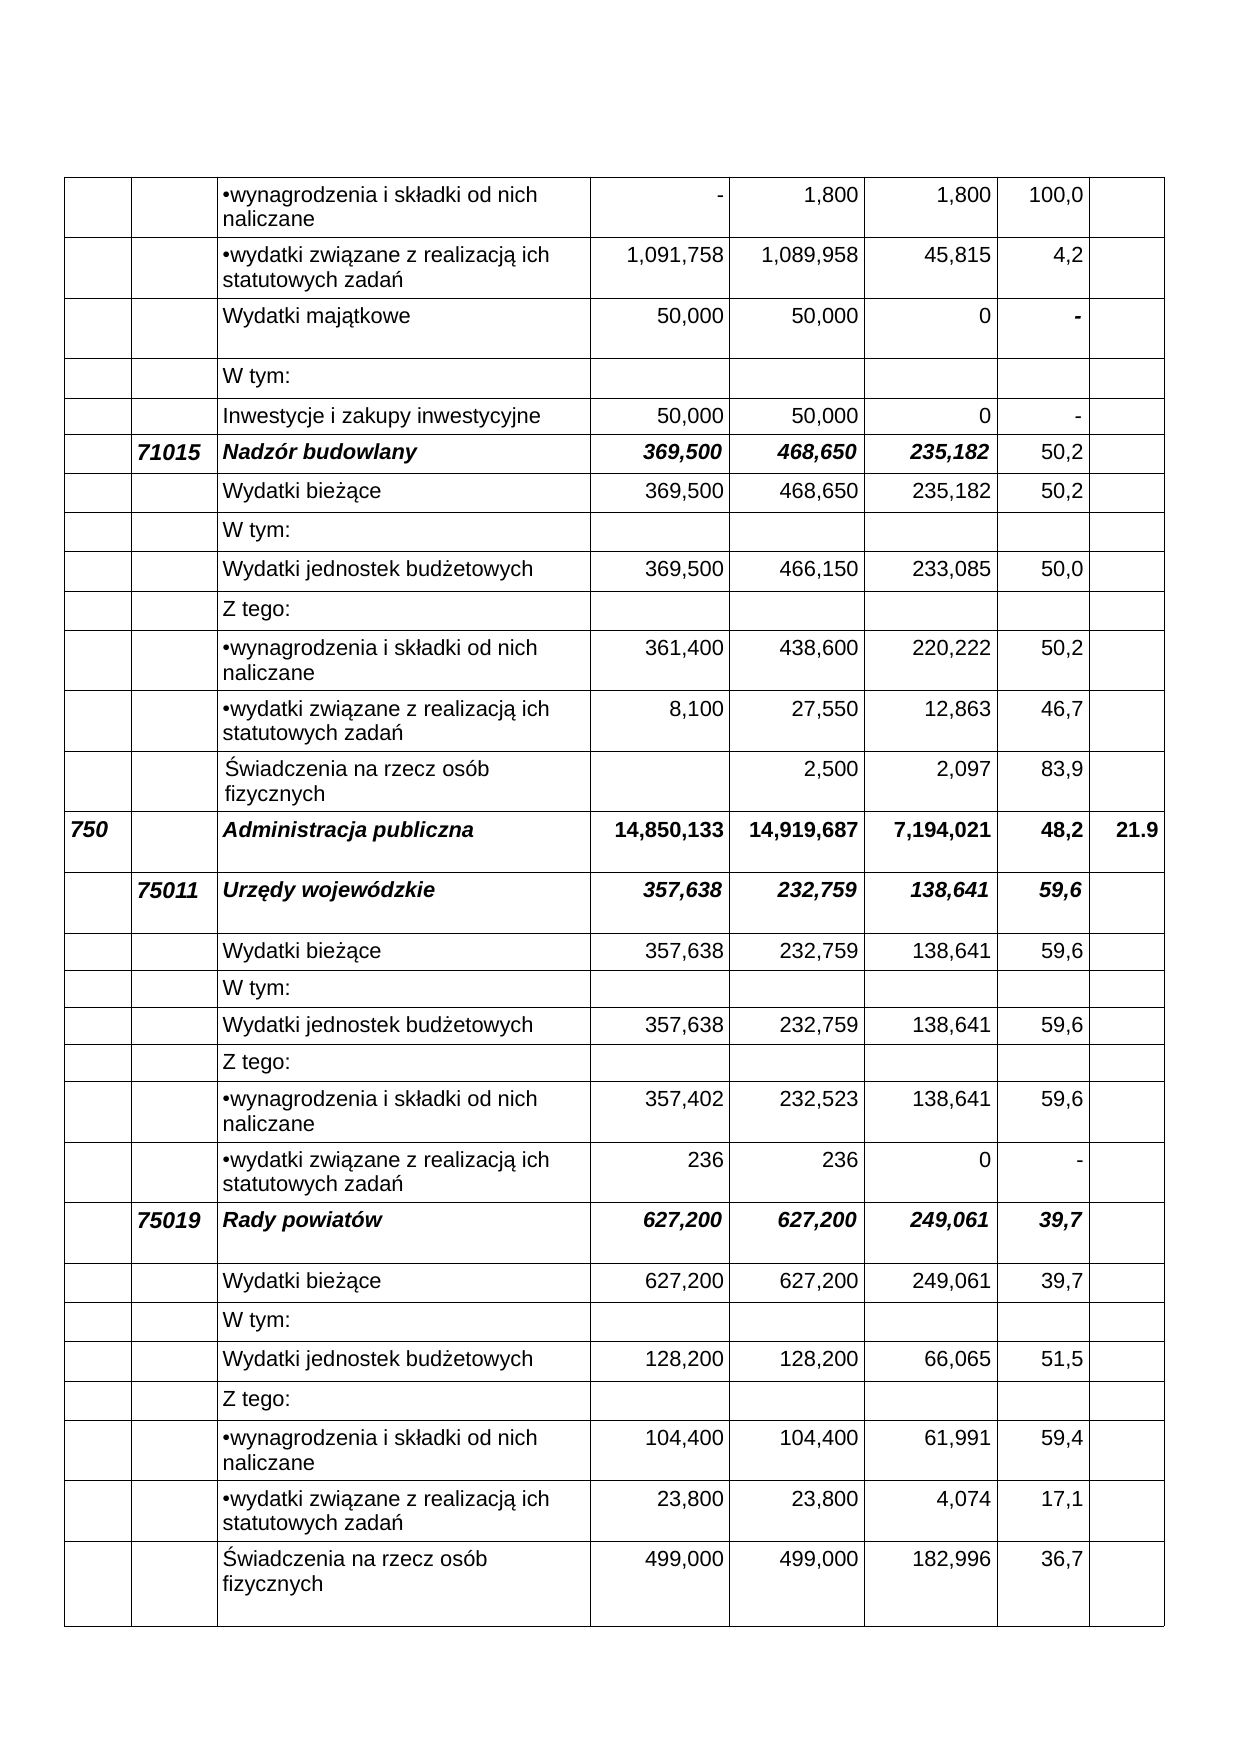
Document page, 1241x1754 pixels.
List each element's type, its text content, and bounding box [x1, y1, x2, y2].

table_cell [1090, 1303, 1164, 1341]
table_cell [132, 1303, 217, 1341]
table_cell 438 600 [730, 631, 864, 690]
table_cell 0 [865, 299, 997, 358]
table_cell [1090, 299, 1164, 358]
table_cell [65, 513, 131, 551]
table_cell 232 759 [730, 873, 864, 932]
table_cell - [591, 178, 729, 237]
table_cell [132, 1542, 217, 1626]
table_cell [65, 691, 131, 751]
table_cell [65, 1143, 131, 1202]
table_cell 59,6 [998, 873, 1089, 932]
table_cell 17,1 [998, 1481, 1089, 1541]
table_cell 4 074 [865, 1481, 997, 1541]
table_cell wydatki związane z realizacją ich statutowych zadań [218, 238, 590, 298]
table_cell wydatki związane z realizacją ich statutowych zadań [218, 691, 590, 751]
table_cell [1090, 435, 1164, 473]
table_cell 627 200 [730, 1264, 864, 1302]
table_cell 75019 [132, 1203, 217, 1263]
table_cell [1090, 752, 1164, 811]
table_cell [1090, 238, 1164, 298]
table_cell [1090, 1045, 1164, 1081]
table_cell 48,2 [998, 812, 1089, 872]
table_cell [1090, 1264, 1164, 1302]
table_cell 357 638 [591, 873, 729, 932]
table_cell 27 550 [730, 691, 864, 751]
table_cell [1090, 1008, 1164, 1044]
table_cell 128 200 [730, 1342, 864, 1381]
table_cell 50,2 [998, 631, 1089, 690]
table_cell [65, 399, 131, 433]
table_cell [65, 238, 131, 298]
table_cell [65, 474, 131, 512]
table_cell 14 919 687 [730, 812, 864, 872]
table_cell Wydatki jednostek budżetowych [218, 552, 590, 591]
table_cell W tym: [218, 513, 590, 551]
table_cell 750 [65, 812, 131, 872]
table_cell [132, 1382, 217, 1420]
table_cell [1090, 1481, 1164, 1541]
table_cell 0 [865, 1143, 997, 1202]
table_cell 50 000 [591, 399, 729, 433]
table_cell 249 061 [865, 1264, 997, 1302]
table_cell [1090, 971, 1164, 1007]
table_cell 59,6 [998, 1008, 1089, 1044]
table_cell 357 638 [591, 1008, 729, 1044]
table_cell [591, 1303, 729, 1341]
table_cell Wydatki majątkowe [218, 299, 590, 358]
table_cell 232 523 [730, 1082, 864, 1142]
table_cell [65, 552, 131, 591]
table_cell [132, 1008, 217, 1044]
table_cell 100,0 [998, 178, 1089, 237]
table_cell [65, 178, 131, 237]
table_cell 61 991 [865, 1421, 997, 1480]
table_cell [132, 1421, 217, 1480]
table_cell [1090, 552, 1164, 591]
table_cell [132, 752, 217, 811]
table_cell 182 996 [865, 1542, 997, 1626]
table_cell [65, 299, 131, 358]
table_cell wydatki związane z realizacją ich statutowych zadań [218, 1143, 590, 1202]
table_cell 83,9 [998, 752, 1089, 811]
table_cell 236 [591, 1143, 729, 1202]
table_cell [998, 1045, 1089, 1081]
table_cell 75011 [132, 873, 217, 932]
table_cell 236 [730, 1143, 864, 1202]
table_cell [1090, 474, 1164, 512]
table_cell [865, 971, 997, 1007]
table_cell 1 089 958 [730, 238, 864, 298]
table_cell [591, 592, 729, 630]
table_cell [65, 1542, 131, 1626]
table_cell [998, 1382, 1089, 1420]
table_cell [65, 1008, 131, 1044]
table_cell [65, 359, 131, 397]
table_cell 14 850 133 [591, 812, 729, 872]
table_cell [132, 1481, 217, 1541]
table_cell wynagrodzenia i składki od nich naliczane [218, 178, 590, 237]
table_cell [65, 1481, 131, 1541]
table_cell Z tego: [218, 1045, 590, 1081]
table_cell 235 182 [865, 435, 997, 473]
table_cell 138 641 [865, 873, 997, 932]
table_cell 2 500 [730, 752, 864, 811]
table_cell [132, 971, 217, 1007]
table_cell 1 091 758 [591, 238, 729, 298]
table_cell Z tego: [218, 592, 590, 630]
table_cell [132, 631, 217, 690]
table_cell 39,7 [998, 1203, 1089, 1263]
table_cell [132, 359, 217, 397]
table_cell 499 000 [730, 1542, 864, 1626]
table_cell Rady powiatów [218, 1203, 590, 1263]
table_cell - [998, 299, 1089, 358]
table_cell [132, 399, 217, 433]
table_cell [998, 513, 1089, 551]
table_cell 627 200 [591, 1203, 729, 1263]
table_cell [591, 752, 729, 811]
table_cell [65, 435, 131, 473]
table_cell 369 500 [591, 435, 729, 473]
table_cell 104 400 [591, 1421, 729, 1480]
table_cell 249 061 [865, 1203, 997, 1263]
table_cell [65, 1203, 131, 1263]
table_cell wynagrodzenia i składki od nich naliczane [218, 1082, 590, 1142]
table_cell 51,5 [998, 1342, 1089, 1381]
table_cell [730, 971, 864, 1007]
table_cell [1090, 513, 1164, 551]
table_cell [65, 873, 131, 932]
table_cell [132, 552, 217, 591]
table_cell 369 500 [591, 552, 729, 591]
table_cell [65, 1045, 131, 1081]
table_cell wynagrodzenia i składki od nich naliczane [218, 1421, 590, 1480]
table_cell 12 863 [865, 691, 997, 751]
table_cell [1090, 1082, 1164, 1142]
table_cell 46,7 [998, 691, 1089, 751]
table_cell wydatki związane z realizacją ich statutowych zadań [218, 1481, 590, 1541]
table_cell [65, 934, 131, 969]
table_cell Wydatki jednostek budżetowych [218, 1008, 590, 1044]
table_cell [65, 1382, 131, 1420]
table_cell [1090, 592, 1164, 630]
table_cell [591, 1382, 729, 1420]
table_cell [65, 631, 131, 690]
table_cell W tym: [218, 971, 590, 1007]
table_cell [1090, 691, 1164, 751]
table_cell [998, 359, 1089, 397]
table_cell 233 085 [865, 552, 997, 591]
table_cell W tym: [218, 1303, 590, 1341]
table_cell [865, 592, 997, 630]
table_cell Wydatki bieżące [218, 1264, 590, 1302]
table_cell [865, 1303, 997, 1341]
table_cell 1 800 [865, 178, 997, 237]
table_cell [1090, 178, 1164, 237]
table_cell 50,0 [998, 552, 1089, 591]
table_cell 627 200 [591, 1264, 729, 1302]
table_cell 138 641 [865, 1082, 997, 1142]
table_cell 2 097 [865, 752, 997, 811]
table_cell 138 641 [865, 934, 997, 969]
table_cell [1090, 934, 1164, 969]
table_cell [998, 592, 1089, 630]
table_cell [1090, 873, 1164, 932]
table_cell 627 200 [730, 1203, 864, 1263]
table_cell [132, 1264, 217, 1302]
table_cell W tym: [218, 359, 590, 397]
table_cell 0 [865, 399, 997, 433]
table_cell [65, 752, 131, 811]
table_cell [65, 1342, 131, 1381]
table_cell 71015 [132, 435, 217, 473]
table_cell [65, 1082, 131, 1142]
table_cell 232 759 [730, 934, 864, 969]
table_cell 50,2 [998, 474, 1089, 512]
table_cell [1090, 1143, 1164, 1202]
table_cell 4,2 [998, 238, 1089, 298]
table_cell 357 638 [591, 934, 729, 969]
table_cell Świadczenia na rzecz osób fizycznych [218, 752, 590, 811]
table_cell [730, 1382, 864, 1420]
table_cell [132, 812, 217, 872]
table_cell [132, 1342, 217, 1381]
table_cell 369 500 [591, 474, 729, 512]
table_cell Urzędy wojewódzkie [218, 873, 590, 932]
table_cell 235 182 [865, 474, 997, 512]
table_cell 50 000 [730, 399, 864, 433]
table_cell Administracja publiczna [218, 812, 590, 872]
table_cell 220 222 [865, 631, 997, 690]
table_cell [65, 971, 131, 1007]
table_cell 232 759 [730, 1008, 864, 1044]
table_cell 50 000 [730, 299, 864, 358]
table_cell [1090, 1203, 1164, 1263]
table_cell [865, 513, 997, 551]
table_cell 466 150 [730, 552, 864, 591]
table_cell 7 194 021 [865, 812, 997, 872]
table_cell 8 100 [591, 691, 729, 751]
table_cell [65, 1421, 131, 1480]
table_cell 468 650 [730, 474, 864, 512]
table_cell [730, 1303, 864, 1341]
table_cell [1090, 1342, 1164, 1381]
table_cell [730, 592, 864, 630]
table_cell [865, 359, 997, 397]
table_cell 66 065 [865, 1342, 997, 1381]
table_cell Wydatki bieżące [218, 934, 590, 969]
table_cell [730, 513, 864, 551]
table_cell [1090, 1421, 1164, 1480]
table_cell 45 815 [865, 238, 997, 298]
table_cell wynagrodzenia i składki od nich naliczane [218, 631, 590, 690]
table_cell 50 000 [591, 299, 729, 358]
table_cell 59,4 [998, 1421, 1089, 1480]
table_cell 138 641 [865, 1008, 997, 1044]
table_cell 59,6 [998, 934, 1089, 969]
table_cell [1090, 631, 1164, 690]
table_cell [591, 513, 729, 551]
table_cell [132, 691, 217, 751]
table_cell 104 400 [730, 1421, 864, 1480]
table_cell [1090, 1382, 1164, 1420]
table_cell Nadzór budowlany [218, 435, 590, 473]
table_cell [132, 1082, 217, 1142]
table_cell [132, 178, 217, 237]
table_cell 36,7 [998, 1542, 1089, 1626]
table_cell 23 800 [730, 1481, 864, 1541]
table_cell [998, 1303, 1089, 1341]
table_cell [998, 971, 1089, 1007]
table_cell [591, 1045, 729, 1081]
table_cell Wydatki jednostek budżetowych [218, 1342, 590, 1381]
table_cell [132, 1143, 217, 1202]
table_cell [591, 971, 729, 1007]
table_cell 1 800 [730, 178, 864, 237]
table_cell 50,2 [998, 435, 1089, 473]
table_cell 39,7 [998, 1264, 1089, 1302]
table_cell [132, 513, 217, 551]
table_cell [865, 1045, 997, 1081]
table_cell [1090, 1542, 1164, 1626]
table_cell - [998, 399, 1089, 433]
table_cell [1090, 359, 1164, 397]
table_cell [730, 1045, 864, 1081]
table_cell [132, 1045, 217, 1081]
table_cell [132, 934, 217, 969]
table_cell [591, 359, 729, 397]
table_cell Inwestycje i zakupy inwestycyjne [218, 399, 590, 433]
table_cell [132, 474, 217, 512]
table_cell [1090, 399, 1164, 433]
table_cell [65, 1264, 131, 1302]
table_cell Wydatki bieżące [218, 474, 590, 512]
table_cell [132, 238, 217, 298]
table_cell 23 800 [591, 1481, 729, 1541]
table_cell 59,6 [998, 1082, 1089, 1142]
table_cell 499 000 [591, 1542, 729, 1626]
table_cell [730, 359, 864, 397]
table_cell 468 650 [730, 435, 864, 473]
table_cell - [998, 1143, 1089, 1202]
table_cell Świadczenia na rzecz osób fizycznych [218, 1542, 590, 1626]
table_cell [132, 592, 217, 630]
table_cell Z tego: [218, 1382, 590, 1420]
table_cell [65, 592, 131, 630]
table_cell 361 400 [591, 631, 729, 690]
table_cell 128 200 [591, 1342, 729, 1381]
table_cell [132, 299, 217, 358]
table_cell 357 402 [591, 1082, 729, 1142]
table_cell 21,9 [1090, 812, 1164, 872]
table_cell [865, 1382, 997, 1420]
table_cell [65, 1303, 131, 1341]
